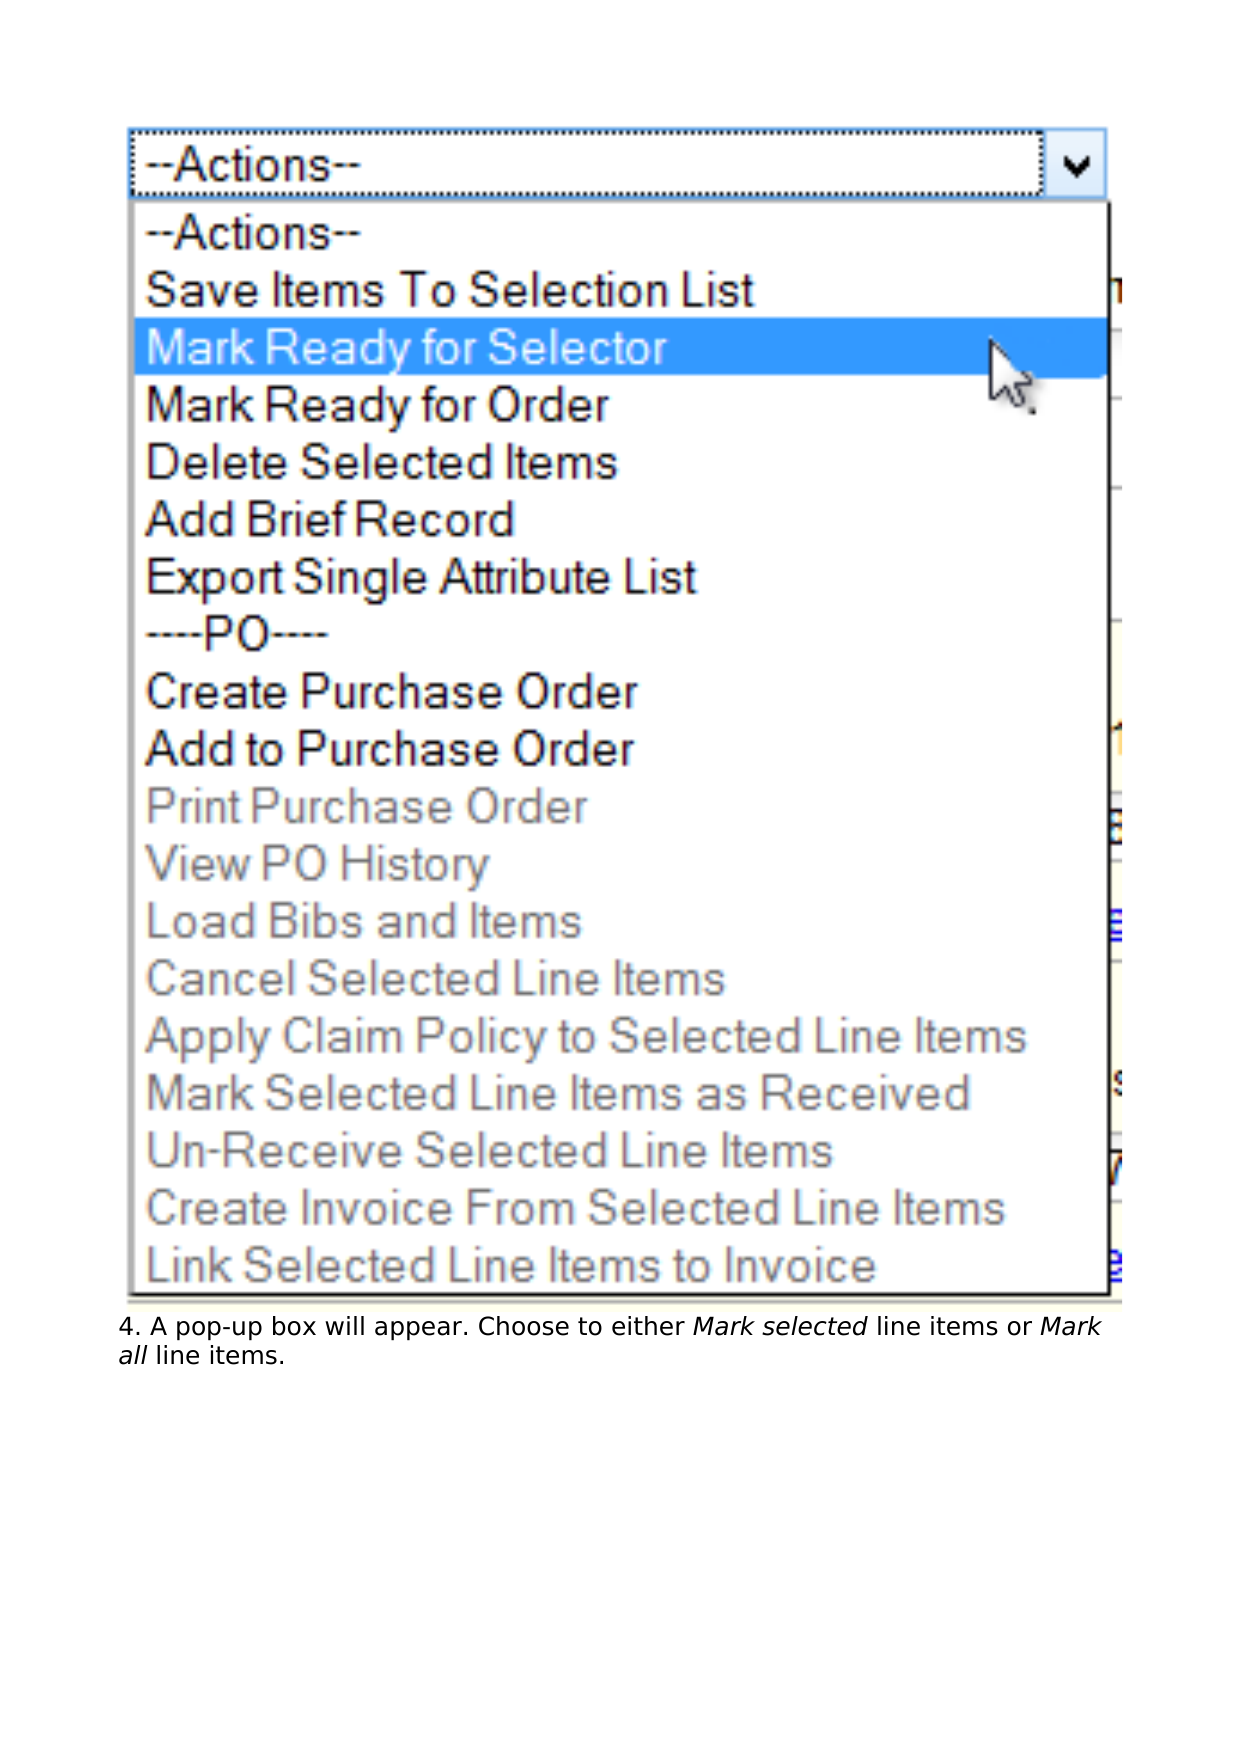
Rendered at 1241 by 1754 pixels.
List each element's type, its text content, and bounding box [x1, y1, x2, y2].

text 4. A pop-up box will appear. Choose to either Mark selected line items or Mark all line items. [118, 1312, 1122, 1370]
picture [118, 118, 1123, 1312]
